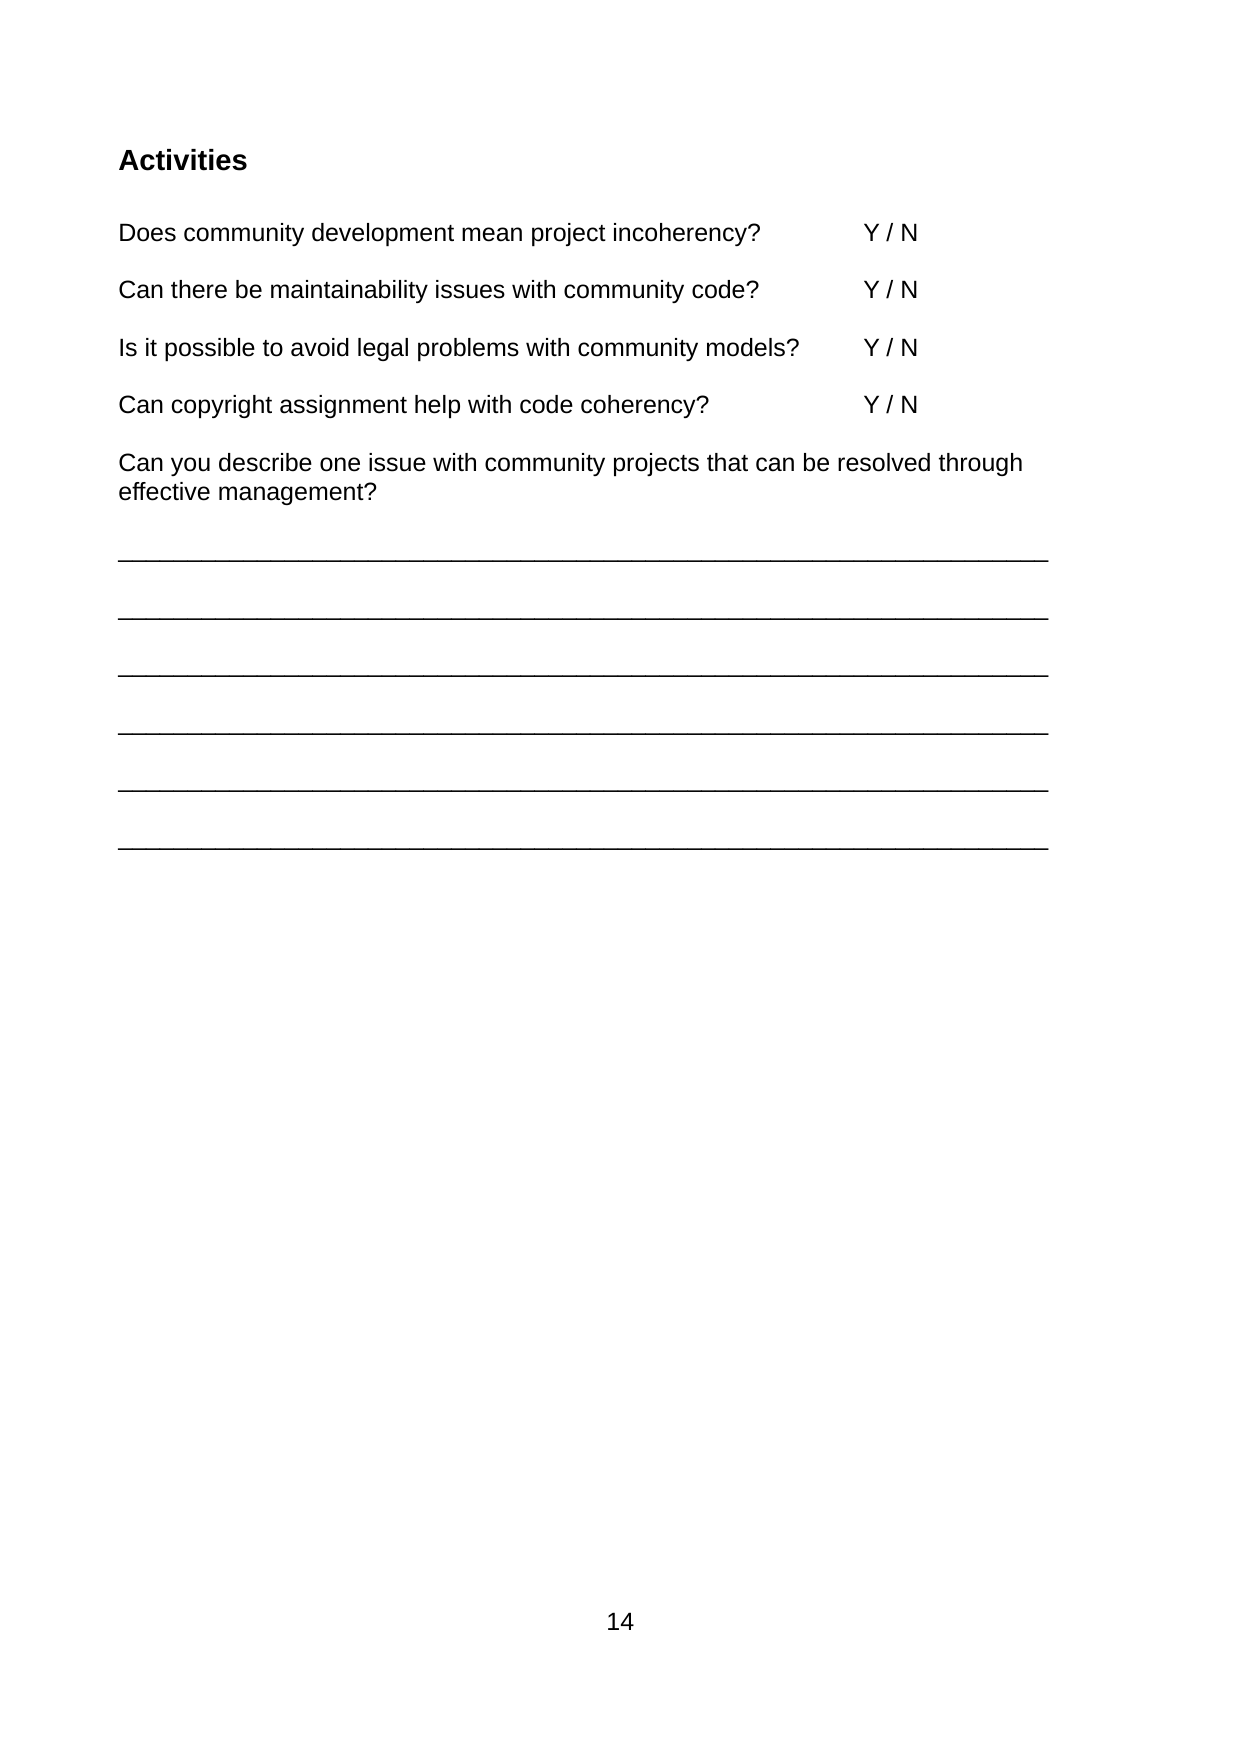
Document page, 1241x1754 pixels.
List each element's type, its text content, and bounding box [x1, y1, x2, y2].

text Does community development mean project incoherency? Y / N [118, 218, 1122, 247]
text ___________________________________________________________________ [118, 592, 1122, 620]
text Is it possible to avoid legal problems with community models? Y / N [118, 333, 1122, 362]
text ___________________________________________________________________ [118, 649, 1122, 678]
text Can there be maintainability issues with community code? Y / N [118, 275, 1122, 304]
text Can copyright assignment help with code coherency? Y / N [118, 390, 1122, 419]
text Can you describe one issue with community projects that can be resolved through effective management? [118, 448, 1122, 505]
text ___________________________________________________________________ [118, 822, 1122, 850]
text ___________________________________________________________________ [118, 707, 1122, 735]
subtitle Activities [118, 143, 1122, 177]
text ___________________________________________________________________ [118, 764, 1122, 793]
text ___________________________________________________________________ [118, 534, 1122, 592]
